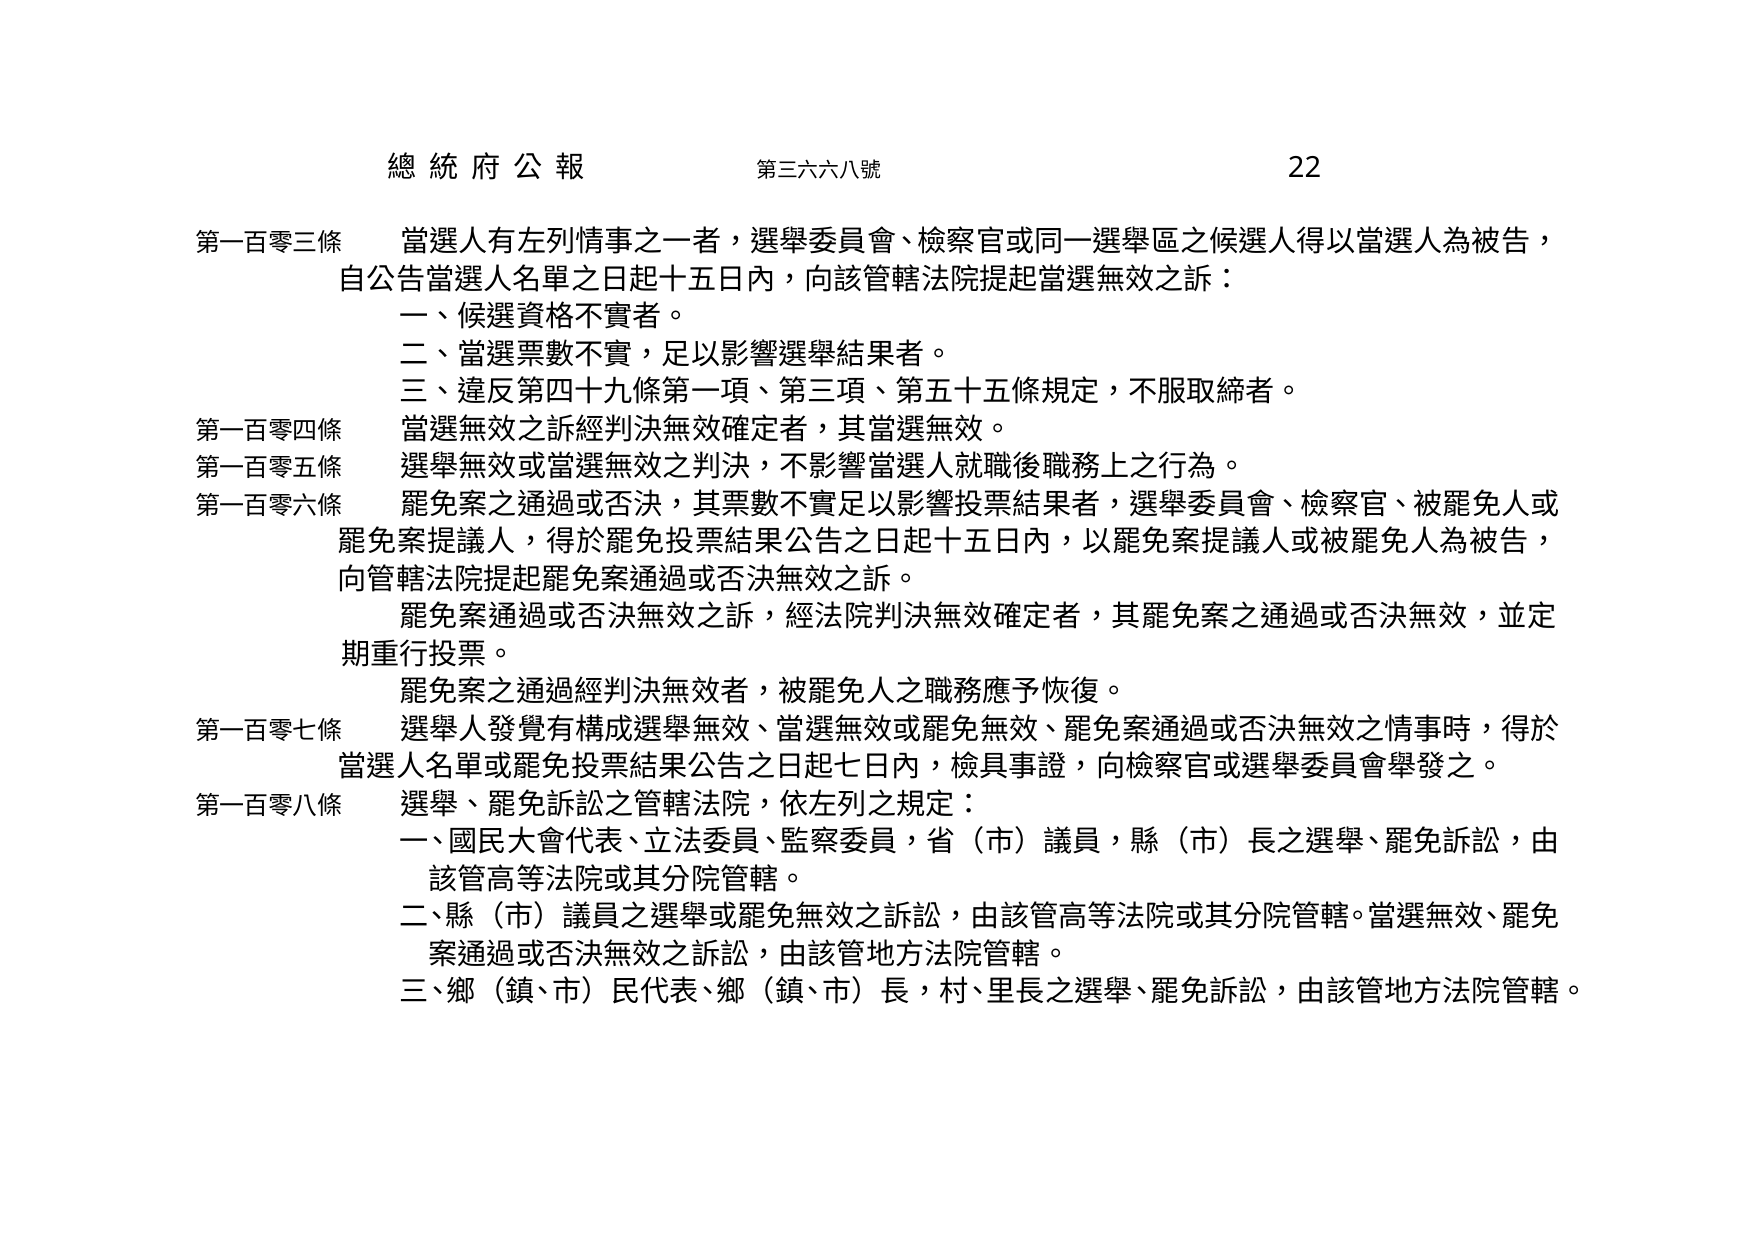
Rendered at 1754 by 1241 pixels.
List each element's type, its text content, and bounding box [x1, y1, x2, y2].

text 第一百零五條 選舉無效或當選無效之判決，不影響當選人就職後職務上之行為。 [195, 447, 1559, 484]
text 一、國民大會代表、立法委員、監察委員，省（市）議員，縣（市）長之選舉、罷免訴訟，由該管高等法院或其分院管轄。 [399, 822, 1559, 897]
text 第一百零四條 當選無效之訴經判決無效確定者，其當選無效。 [195, 409, 1559, 447]
text 罷免案通過或否決無效之訴，經法院判決無效確定者，其罷免案之通過或否決無效，並定期重行投票。 [341, 597, 1559, 672]
text 三、鄉（鎮、市）民代表、鄉（鎮、市）長，村、里長之選舉、罷免訴訟，由該管地方法院管轄。 [399, 972, 1559, 1009]
text 二、當選票數不實，足以影響選舉結果者。 [399, 334, 1559, 372]
text 第一百零三條 當選人有左列情事之一者，選舉委員會、檢察官或同一選舉區之候選人得以當選人為被告，自公告當選人名單之日起十五日內，向該管轄法院提起當選無效之訴： [195, 222, 1559, 297]
text 二、縣（市）議員之選舉或罷免無效之訴訟，由該管高等法院或其分院管轄。當選無效、罷免案通過或否決無效之訴訟，由該管地方法院管轄。 [399, 897, 1559, 972]
text 第一百零八條 選舉、罷免訴訟之管轄法院，依左列之規定： [195, 784, 1559, 822]
text 一、候選資格不實者。 [399, 297, 1559, 334]
text 三、違反第四十九條第一項、第三項、第五十五條規定，不服取締者。 [399, 372, 1559, 409]
text 罷免案之通過經判決無效者，被罷免人之職務應予恢復。 [341, 672, 1559, 709]
text 第一百零七條 選舉人發覺有構成選舉無效、當選無效或罷免無效、罷免案通過或否決無效之情事時，得於當選人名單或罷免投票結果公告之日起七日內，檢具事證，向檢察官或選舉委員會舉發之。 [195, 709, 1559, 784]
text 第一百零六條 罷免案之通過或否決，其票數不實足以影響投票結果者，選舉委員會、檢察官、被罷免人或罷免案提議人，得於罷免投票結果公告之日起十五日內，以罷免案提議人或被罷免人為被告，向管轄法院提起罷免案通過或否決無效之訴。 [195, 484, 1559, 597]
